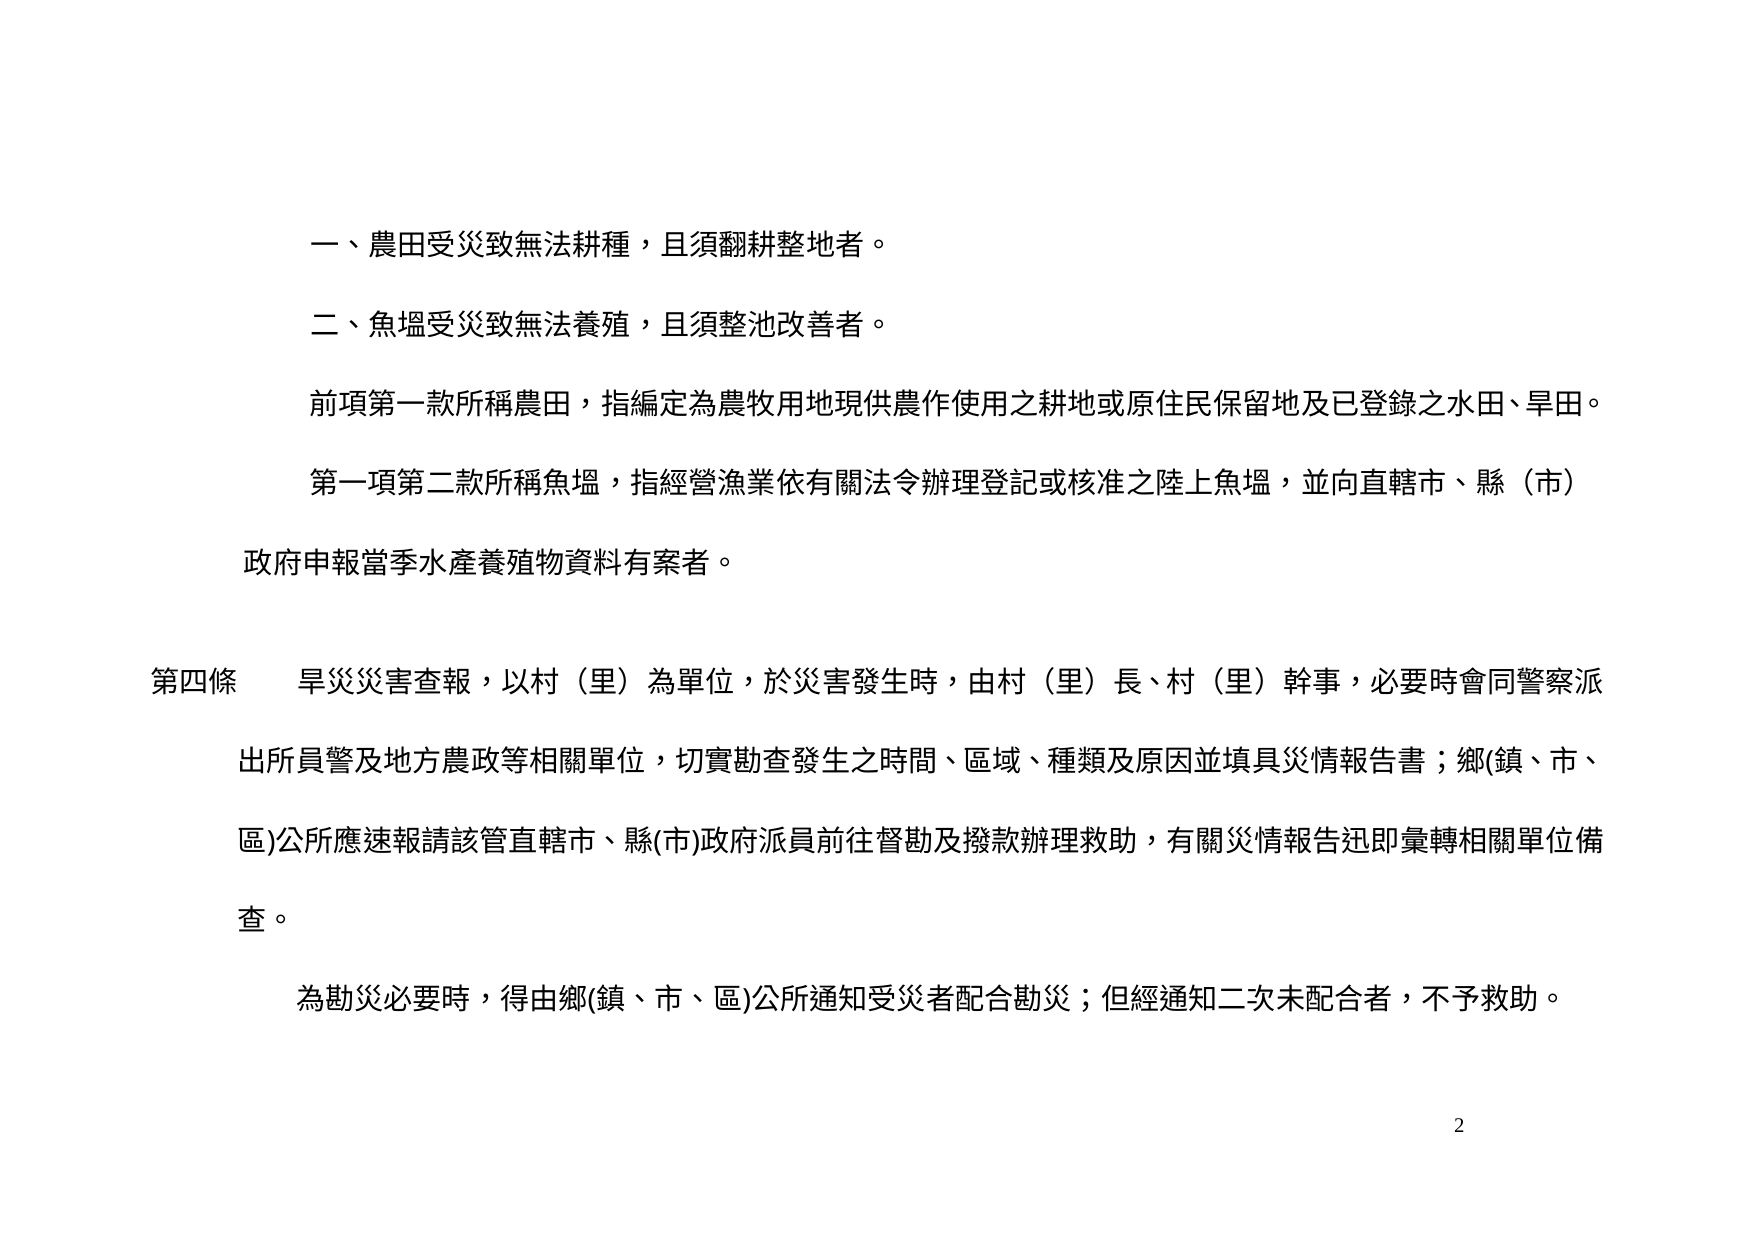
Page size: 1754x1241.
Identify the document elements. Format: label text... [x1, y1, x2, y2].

text 二、魚塭受災致無法養殖，且須整池改善者。 [251, 283, 1604, 362]
text 為勘災必要時，得由鄉(鎮、市、區)公所通知受災者配合勘災；但經通知二次未配合者，不予救助。 [150, 957, 1604, 1037]
text 前項第一款所稱農田，指編定為農牧用地現供農作使用之耕地或原住民保留地及已登錄之水田、旱田。 [244, 362, 1604, 441]
text 第一項第二款所稱魚塭，指經營漁業依有關法令辦理登記或核准之陸上魚塭，並向直轄市、縣（市）政府申報當季水產養殖物資料有案者。 [244, 441, 1604, 600]
text 一、農田受災致無法耕種，且須翻耕整地者。 [251, 203, 1604, 283]
list 旱災災害查報，以村（里）為單位，於災害發生時，由村（里）長、村（里）幹事，必要時會同警察派 [150, 640, 1604, 719]
text 出所員警及地方農政等相關單位，切實勘查發生之時間、區域、種類及原因並填具災情報告書；鄉(鎮、市、區)公所應速報請該管直轄市、縣(市)政府派員前往督勘及撥款辦理救助，有關災情報告迅即彙轉相關單位備查。 [237, 719, 1604, 957]
